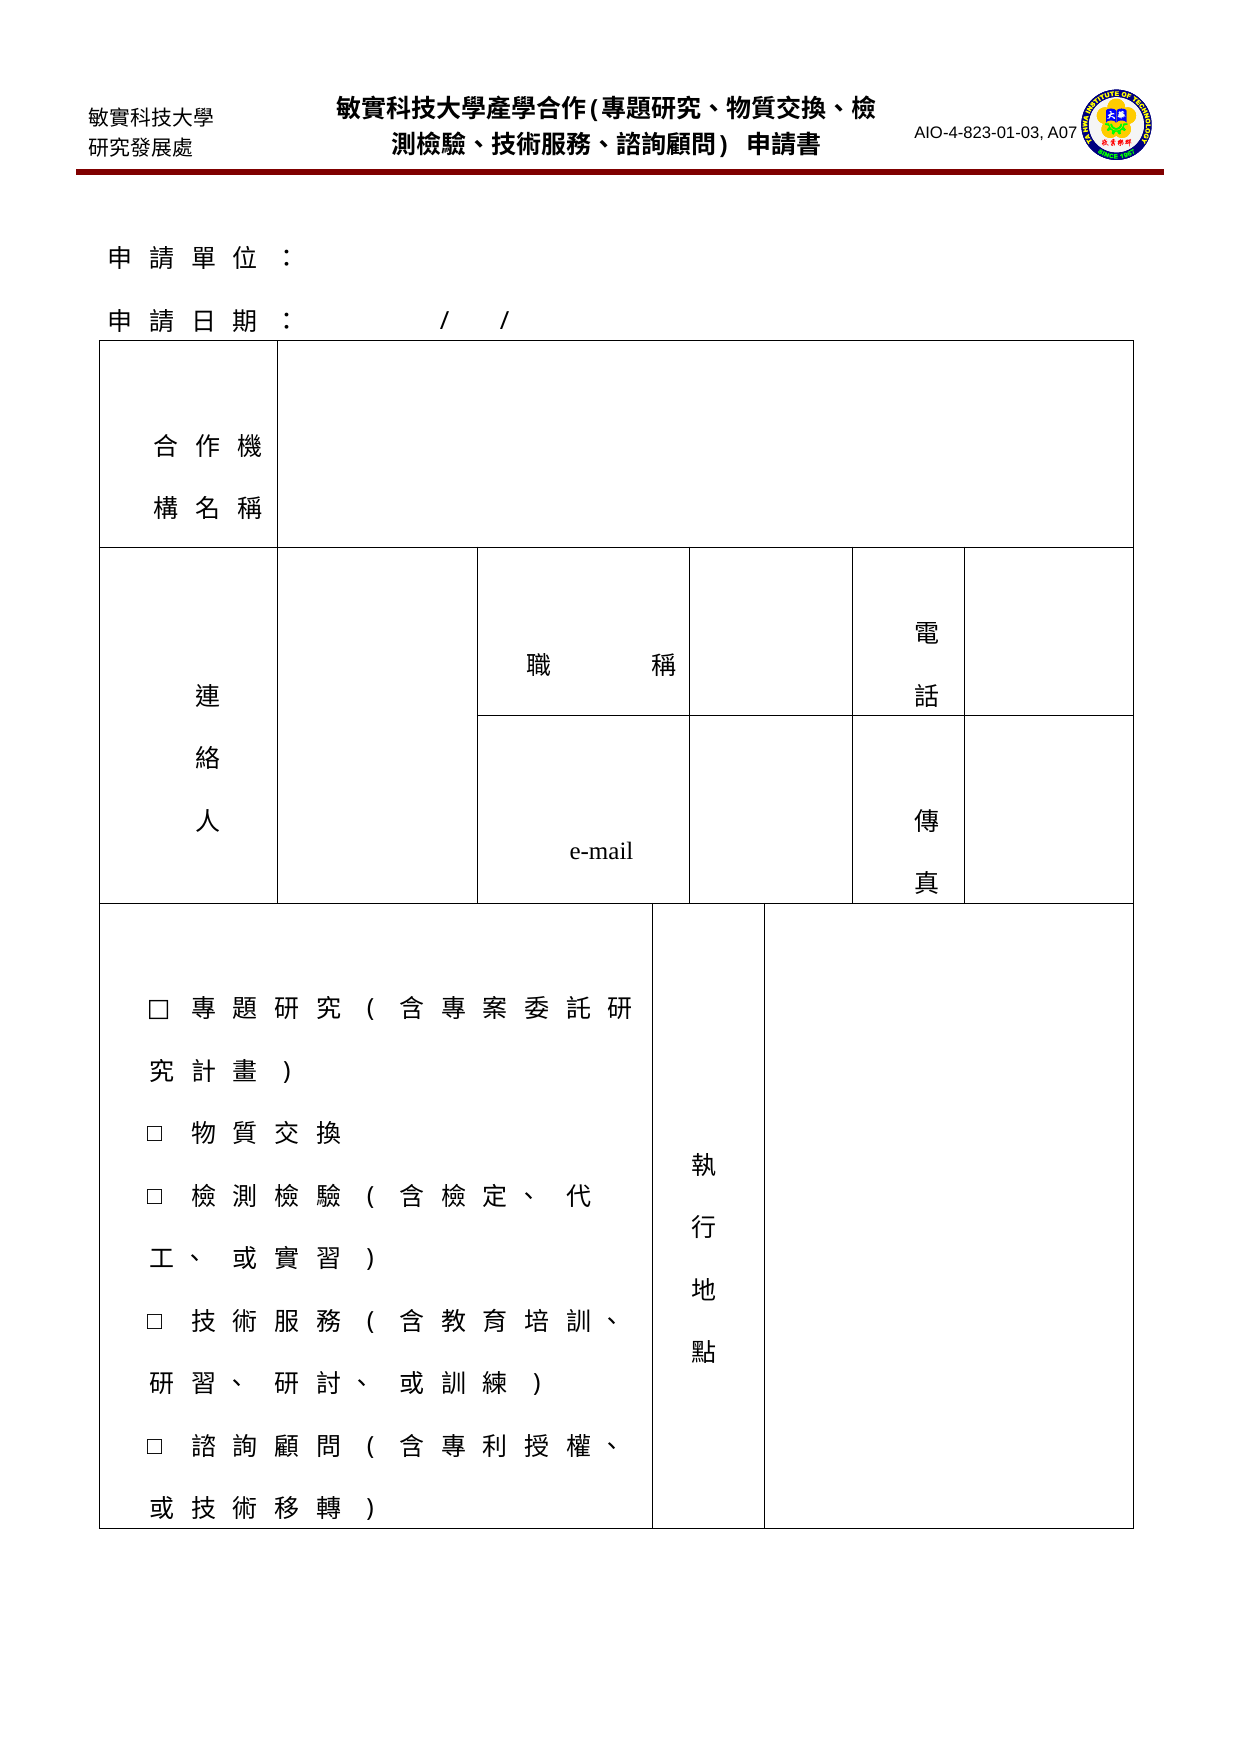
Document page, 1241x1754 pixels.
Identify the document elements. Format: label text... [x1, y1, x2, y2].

table_cell 電 話 [853, 548, 964, 715]
table_cell 連 絡 人 [100, 548, 277, 903]
table_cell [690, 548, 852, 715]
text 申請單位： 申請日期： / / [99, 215, 1141, 340]
table_cell [965, 716, 1133, 903]
table_cell [278, 548, 477, 903]
table_cell [765, 904, 1133, 1528]
table_cell [965, 548, 1133, 715]
table_cell 傳 真 [853, 716, 964, 903]
table_cell □ 專題研究(含專案委託研究計畫) □ 物質交換 □ 檢測檢驗(含檢定、代工、或實習) □ 技術服務(含教育培訓、研習、研討、或訓練) □ 諮詢顧問(含專利授權、或技術移轉) [100, 904, 652, 1528]
table_cell [690, 716, 852, 903]
table_header 合作機構名稱 [100, 341, 277, 547]
table_cell 職 稱 [478, 548, 689, 715]
table_cell 執行地點 [653, 904, 764, 1528]
table_cell e-mail [478, 716, 689, 903]
table_header [278, 341, 1133, 547]
